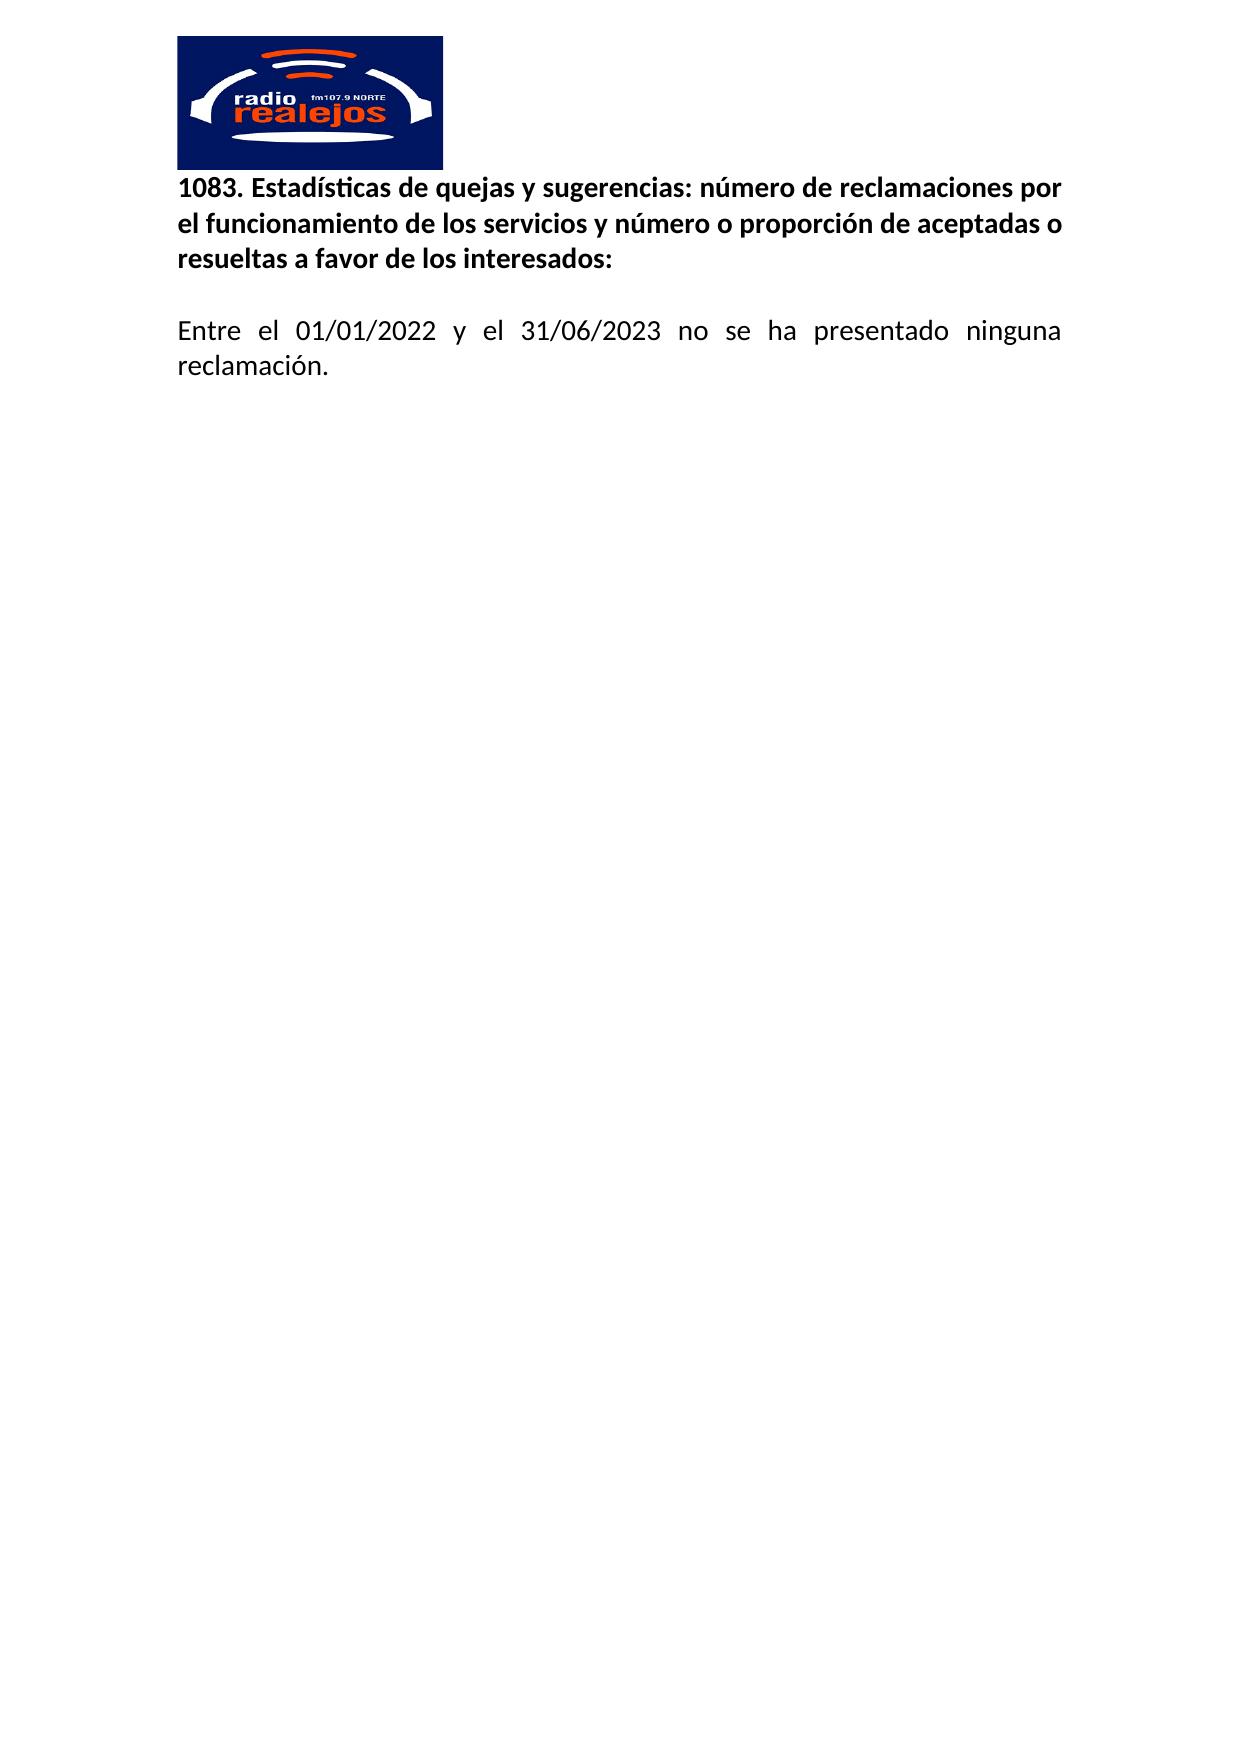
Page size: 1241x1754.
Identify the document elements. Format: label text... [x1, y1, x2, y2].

text Entre el 01/01/2022 y el 31/06/2023 no se ha presentado ninguna reclamación. [177, 312, 1063, 383]
text 1083. Estadísticas de quejas y sugerencias: número de reclamaciones por el funcionamiento de los servicios y número o proporción de aceptadas o resueltas a favor de los interesados: [177, 103, 1063, 276]
